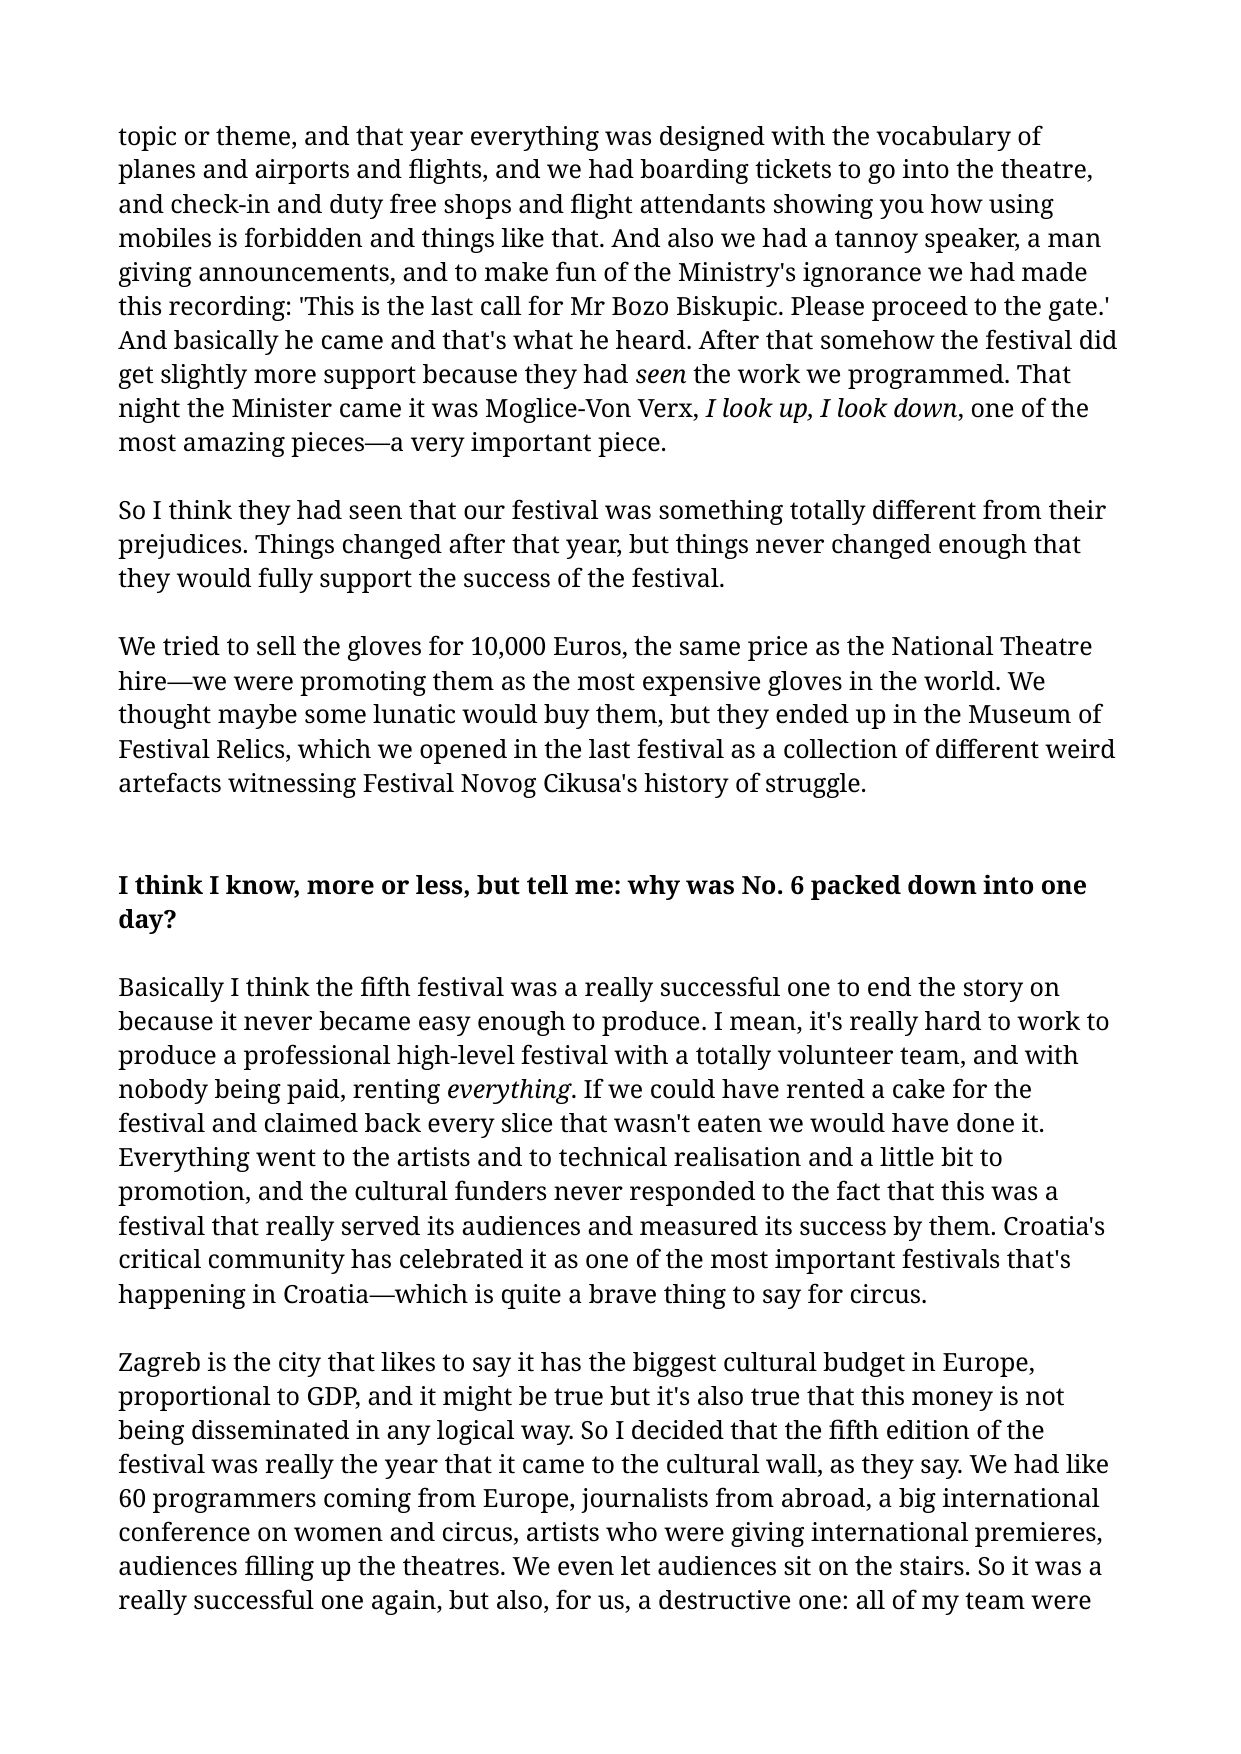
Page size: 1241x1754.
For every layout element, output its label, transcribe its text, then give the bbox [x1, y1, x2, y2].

text topic or theme, and that year everything was designed with the vocabulary of planes and airports and flights, and we had boarding tickets to go into the theatre, and check-in and duty free shops and flight attendants showing you how using mobiles is forbidden and things like that. And also we had a tannoy speaker, a man giving announcements, and to make fun of the Ministry's ignorance we had made this recording: 'This is the last call for Mr Bozo Biskupic. Please proceed to the gate.' And basically he came and that's what he heard. After that somehow the festival did get slightly more support because they had seen the work we programmed. That night the Minister came it was Moglice-Von Verx, I look up, I look down, one of the most amazing pieces—a very important piece. [118, 118, 1122, 459]
text I think I know, more or less, but tell me: why was No. 6 packed down into one day? [118, 867, 1122, 936]
text Basically I think the fifth festival was a really successful one to end the story on because it never became easy enough to produce. I mean, it's really hard to work to produce a professional high-level festival with a totally volunteer team, and with nobody being paid, renting everything. If we could have rented a cake for the festival and claimed back every slice that wasn't eaten we would have done it. Everything went to the artists and to technical realisation and a little bit to promotion, and the cultural funders never responded to the fact that this was a festival that really served its audiences and measured its success by them. Croatia's critical community has celebrated it as one of the most important festivals that's happening in Croatia—which is quite a brave thing to say for circus. [118, 970, 1122, 1310]
text So I think they had seen that our festival was something totally different from their prejudices. Things changed after that year, but things never changed enough that they would fully support the success of the festival. [118, 493, 1122, 595]
text Zagreb is the city that likes to say it has the biggest cultural budget in Europe, proportional to GDP, and it might be true but it's also true that this money is not being disseminated in any logical way. So I decided that the fifth edition of the festival was really the year that it came to the cultural wall, as they say. We had like 60 programmers coming from Europe, journalists from abroad, a big international conference on women and circus, artists who were giving international premieres, audiences filling up the theatres. We even let audiences sit on the stairs. So it was a really successful one again, but also, for us, a destructive one: all of my team were [118, 1344, 1122, 1617]
text We tried to sell the gloves for 10,000 Euros, the same price as the National Theatre hire—we were promoting them as the most expensive gloves in the world. We thought maybe some lunatic would buy them, but they ended up in the Museum of Festival Relics, which we opened in the last festival as a collection of different weird artefacts witnessing Festival Novog Cikusa's history of struggle. [118, 629, 1122, 799]
